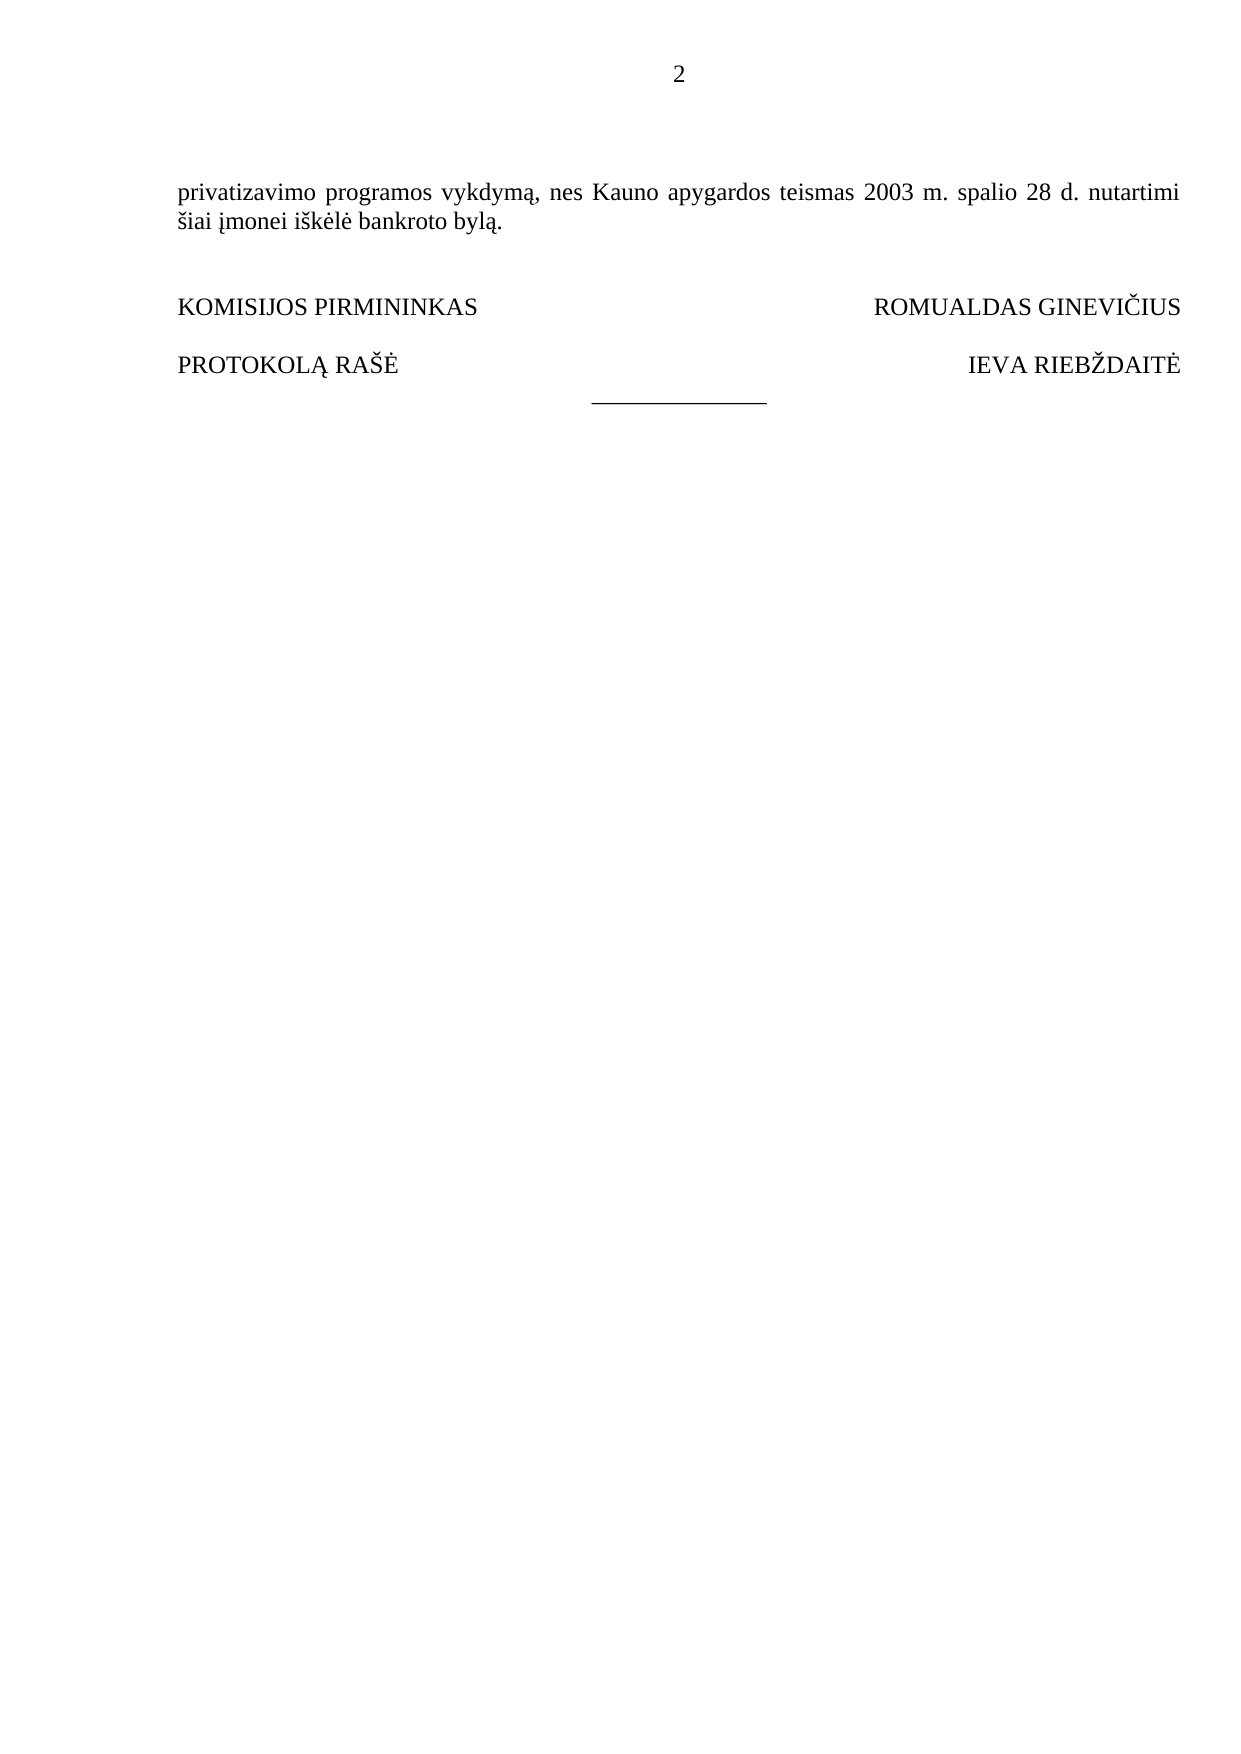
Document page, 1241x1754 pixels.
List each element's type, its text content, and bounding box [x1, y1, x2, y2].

text KOMISIJOS PIRMININKAS ROMUALDAS GINEVIČIUS [177, 292, 1181, 321]
text privatizavimo programos vykdymą, nes Kauno apygardos teismas 2003 m. spalio 28 d. nutartimi šiai įmonei iškėlė bankroto bylą. [177, 177, 1181, 235]
text ______________ [177, 378, 1181, 407]
text PROTOKOLĄ RAŠĖ IEVA RIEBŽDAITĖ [177, 350, 1181, 378]
